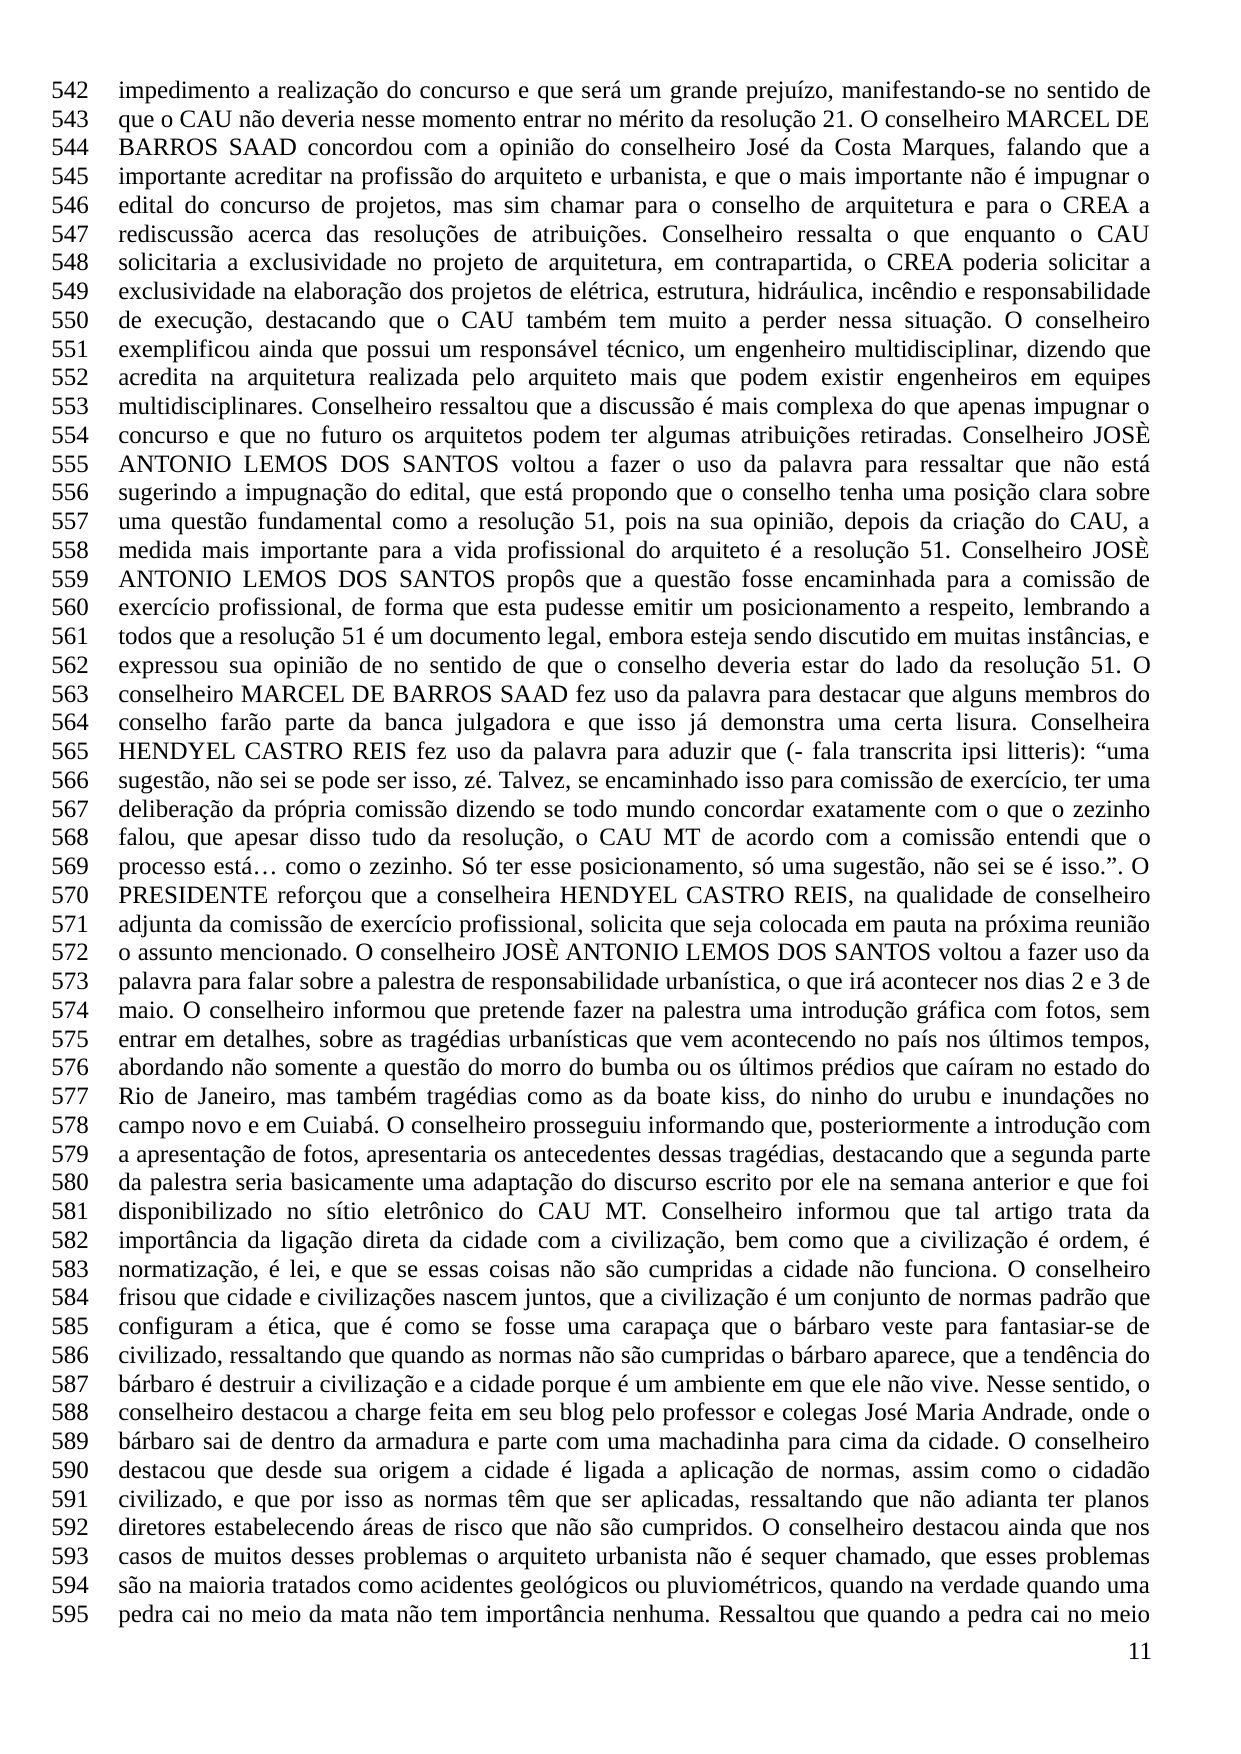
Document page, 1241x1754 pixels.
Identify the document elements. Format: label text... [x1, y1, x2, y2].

text impedimento a realização do concurso e que será um grande prejuízo, manifestando-se no sentido de que o CAU não deveria nesse momento entrar no mérito da resolução 21. O conselheiro MARCEL DE BARROS SAAD concordou com a opinião do conselheiro José da Costa Marques, falando que a importante acreditar na profissão do arquiteto e urbanista, e que o mais importante não é impugnar o edital do concurso de projetos, mas sim chamar para o conselho de arquitetura e para o CREA a rediscussão acerca das resoluções de atribuições. Conselheiro ressalta o que enquanto o CAU solicitaria a exclusividade no projeto de arquitetura, em contrapartida, o CREA poderia solicitar a exclusividade na elaboração dos projetos de elétrica, estrutura, hidráulica, incêndio e responsabilidade de execução, destacando que o CAU também tem muito a perder nessa situação. O conselheiro exemplificou ainda que possui um responsável técnico, um engenheiro multidisciplinar, dizendo que acredita na arquitetura realizada pelo arquiteto mais que podem existir engenheiros em equipes multidisciplinares. Conselheiro ressaltou que a discussão é mais complexa do que apenas impugnar o concurso e que no futuro os arquitetos podem ter algumas atribuições retiradas. Conselheiro JOSÈ ANTONIO LEMOS DOS SANTOS voltou a fazer o uso da palavra para ressaltar que não está sugerindo a impugnação do edital, que está propondo que o conselho tenha uma posição clara sobre uma questão fundamental como a resolução 51, pois na sua opinião, depois da criação do CAU, a medida mais importante para a vida profissional do arquiteto é a resolução 51. Conselheiro JOSÈ ANTONIO LEMOS DOS SANTOS propôs que a questão fosse encaminhada para a comissão de exercício profissional, de forma que esta pudesse emitir um posicionamento a respeito, lembrando a todos que a resolução 51 é um documento legal, embora esteja sendo discutido em muitas instâncias, e expressou sua opinião de no sentido de que o conselho deveria estar do lado da resolução 51. O conselheiro MARCEL DE BARROS SAAD fez uso da palavra para destacar que alguns membros do conselho farão parte da banca julgadora e que isso já demonstra uma certa lisura. Conselheira HENDYEL CASTRO REIS fez uso da palavra para aduzir que (- fala transcrita ipsi litteris): “uma sugestão, não sei se pode ser isso, zé. Talvez, se encaminhado isso para comissão de exercício, ter uma deliberação da própria comissão dizendo se todo mundo concordar exatamente com o que o zezinho falou, que apesar disso tudo da resolução, o CAU MT de acordo com a comissão entendi que o processo está… como o zezinho. Só ter esse posicionamento, só uma sugestão, não sei se é isso.”. O PRESIDENTE reforçou que a conselheira HENDYEL CASTRO REIS, na qualidade de conselheiro adjunta da comissão de exercício profissional, solicita que seja colocada em pauta na próxima reunião o assunto mencionado. O conselheiro JOSÈ ANTONIO LEMOS DOS SANTOS voltou a fazer uso da palavra para falar sobre a palestra de responsabilidade urbanística, o que irá acontecer nos dias 2 e 3 de maio. O conselheiro informou que pretende fazer na palestra uma introdução gráfica com fotos, sem entrar em detalhes, sobre as tragédias urbanísticas que vem acontecendo no país nos últimos tempos, abordando não somente a questão do morro do bumba ou os últimos prédios que caíram no estado do Rio de Janeiro, mas também tragédias como as da boate kiss, do ninho do urubu e inundações no campo novo e em Cuiabá. O conselheiro prosseguiu informando que, posteriormente a introdução com a apresentação de fotos, apresentaria os antecedentes dessas tragédias, destacando que a segunda parte da palestra seria basicamente uma adaptação do discurso escrito por ele na semana anterior e que foi disponibilizado no sítio eletrônico do CAU MT. Conselheiro informou que tal artigo trata da importância da ligação direta da cidade com a civilização, bem como que a civilização é ordem, é normatização, é lei, e que se essas coisas não são cumpridas a cidade não funciona. O conselheiro frisou que cidade e civilizações nascem juntos, que a civilização é um conjunto de normas padrão que configuram a ética, que é como se fosse uma carapaça que o bárbaro veste para fantasiar-se de civilizado, ressaltando que quando as normas não são cumpridas o bárbaro aparece, que a tendência do bárbaro é destruir a civilização e a cidade porque é um ambiente em que ele não vive. Nesse sentido, o conselheiro destacou a charge feita em seu blog pelo professor e colegas José Maria Andrade, onde o bárbaro sai de dentro da armadura e parte com uma machadinha para cima da cidade. O conselheiro destacou que desde sua origem a cidade é ligada a aplicação de normas, assim como o cidadão civilizado, e que por isso as normas têm que ser aplicadas, ressaltando que não adianta ter planos diretores estabelecendo áreas de risco que não são cumpridos. O conselheiro destacou ainda que nos casos de muitos desses problemas o arquiteto urbanista não é sequer chamado, que esses problemas são na maioria tratados como acidentes geológicos ou pluviométricos, quando na verdade quando uma pedra cai no meio da mata não tem importância nenhuma. Ressaltou que quando a pedra cai no meio [118, 75, 1152, 1627]
